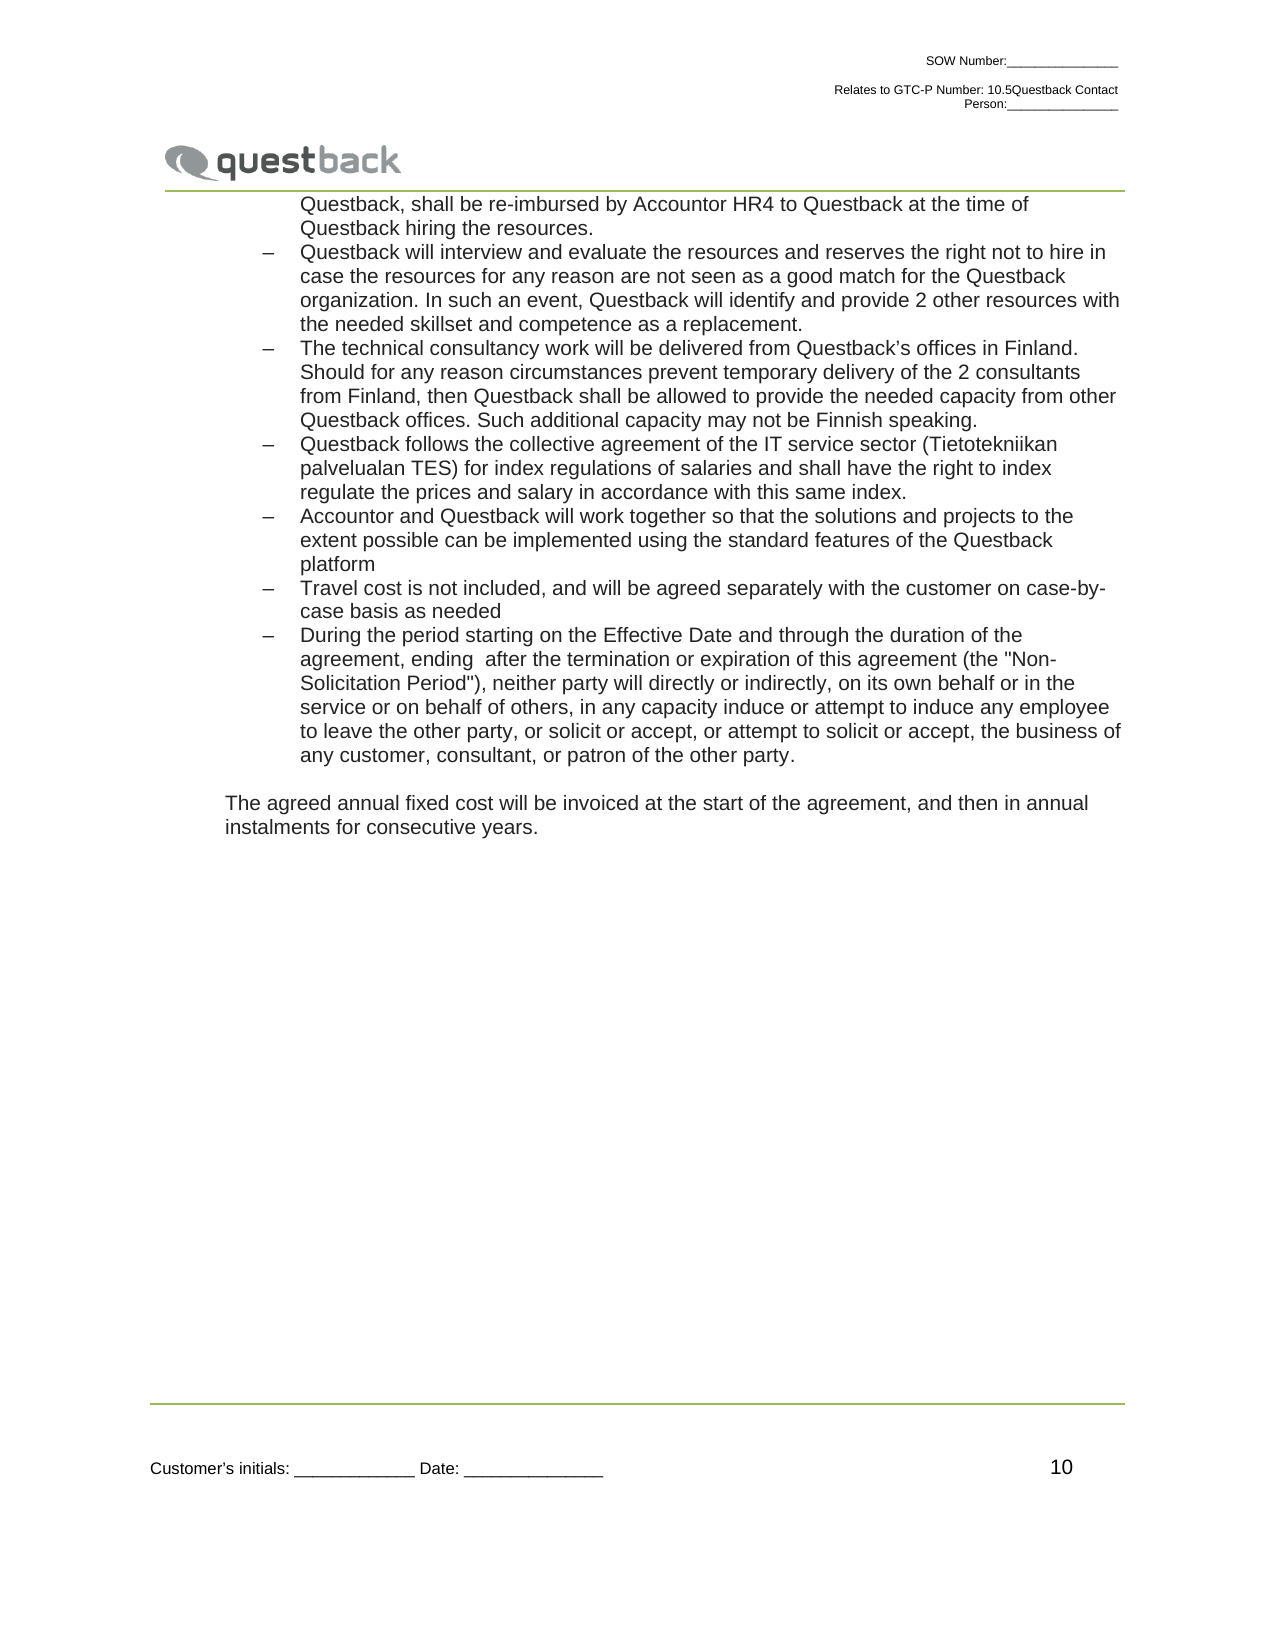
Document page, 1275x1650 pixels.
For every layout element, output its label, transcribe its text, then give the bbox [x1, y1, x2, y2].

list During the period starting on the Effective Date and through the duration of the agreement, ending after the termination or expiration of this agreement (the "Non-Solicitation Period"), neither party will directly or indirectly, on its own behalf or in the service or on behalf of others, in any capacity induce or attempt to induce any employee to leave the other party, or solicit or accept, or attempt to solicit or accept, the business of any customer, consultant, or patron of the other party. [262, 623, 1125, 767]
list Questback follows the collective agreement of the IT service sector (Tietotekniikan palvelualan TES) for index regulations of salaries and shall have the right to index regulate the prices and salary in accordance with this same index. [262, 432, 1125, 503]
list Travel cost is not included, and will be agreed separately with the customer on case-by-case basis as needed [262, 575, 1125, 623]
list Questback will interview and evaluate the resources and reserves the right not to hire in case the resources for any reason are not seen as a good match for the Questback organization. In such an event, Questback will identify and provide 2 other resources with the needed skillset and competence as a replacement. [262, 240, 1125, 336]
text The agreed annual fixed cost will be invoiced at the start of the agreement, and then in annual instalments for consecutive years. [225, 791, 1125, 839]
list Questback, shall be re-imbursed by Accountor HR4 to Questback at the time of Questback hiring the resources. [262, 192, 1125, 240]
list Accountor and Questback will work together so that the solutions and projects to the extent possible can be implemented using the standard features of the Questback platform [262, 503, 1125, 575]
list The technical consultancy work will be delivered from Questback’s offices in Finland. Should for any reason circumstances prevent temporary delivery of the 2 consultants from Finland, then Questback shall be allowed to provide the needed capacity from other Questback offices. Such additional capacity may not be Finnish speaking. [262, 336, 1125, 432]
